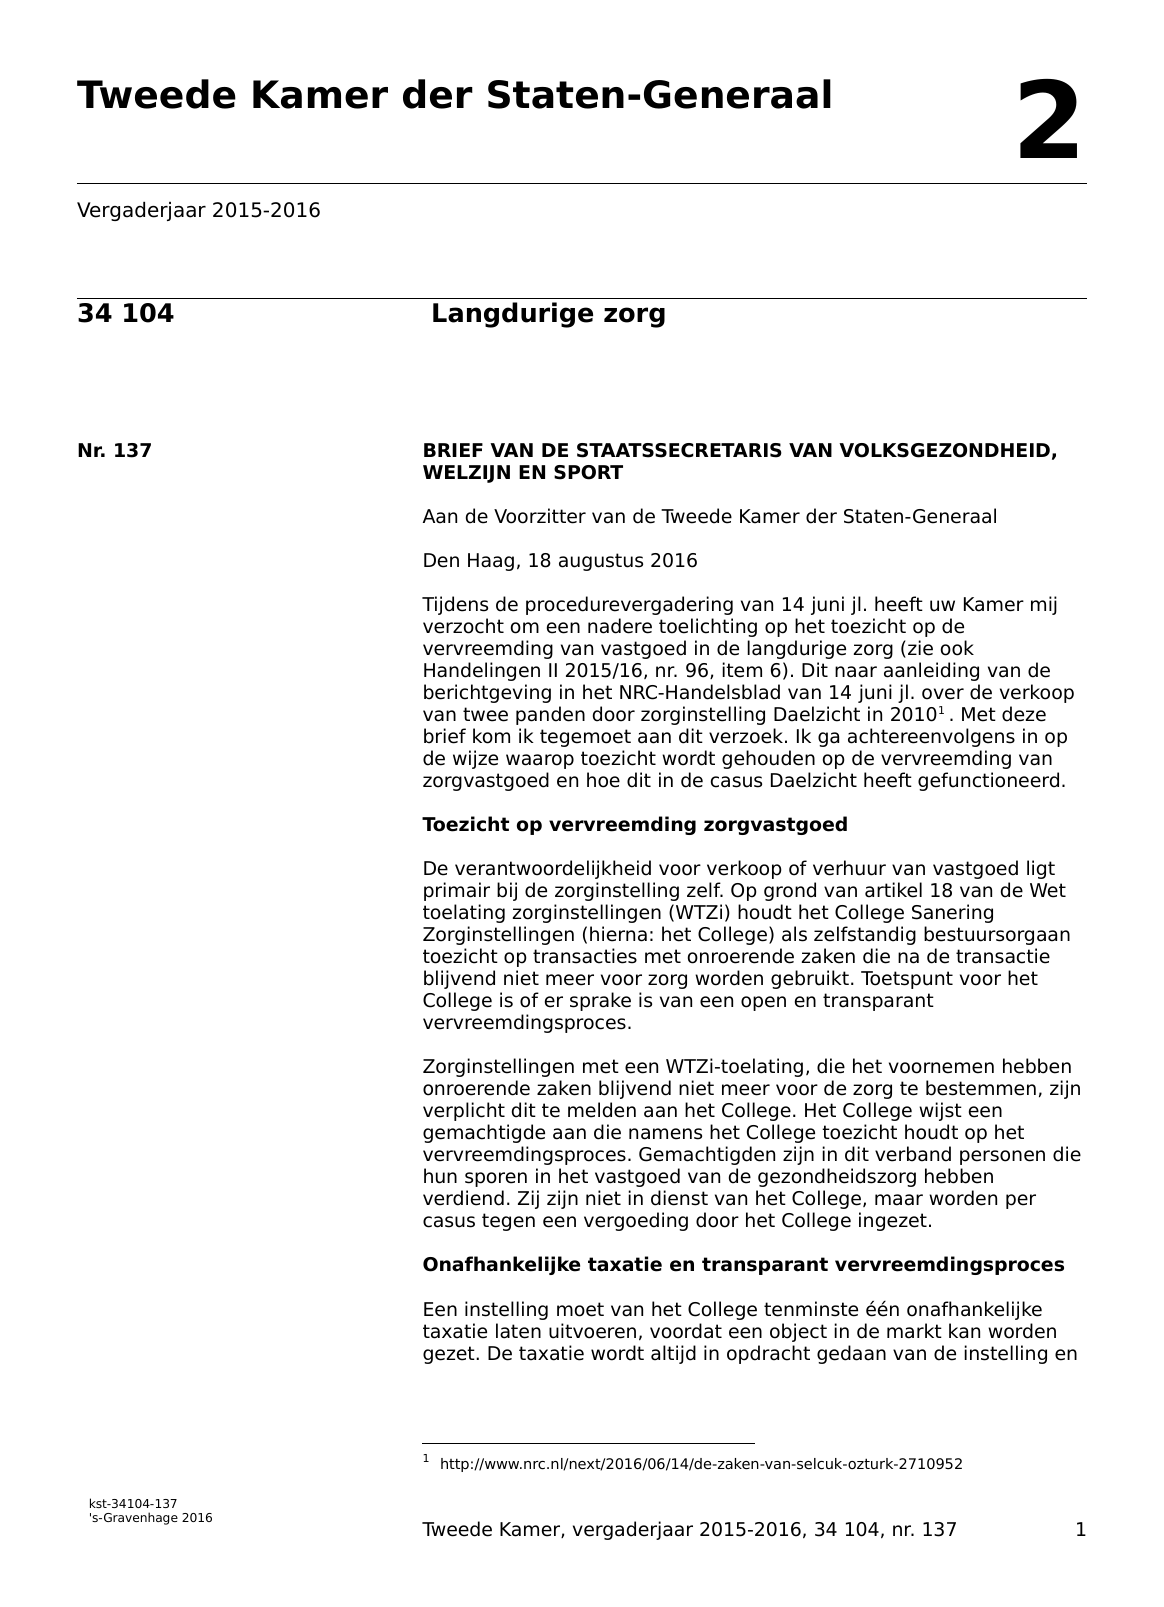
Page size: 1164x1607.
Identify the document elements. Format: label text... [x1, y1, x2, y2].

subtitle Toezicht op vervreemding zorgvastgoed [422, 814, 1087, 836]
text kst-34104-137 [88, 1497, 323, 1511]
text De verantwoordelijkheid voor verkoop of verhuur van vastgoed ligt primair bij de zorginstelling zelf. Op grond van artikel 18 van de Wet toelating zorginstellingen (WTZi) houdt het College Sanering Zorginstellingen (hierna: het College) als zelfstandig bestuursorgaan toezicht op transacties met onroerende zaken die na de transactie blijvend niet meer voor zorg worden gebruikt. Toetspunt voor het College is of er sprake is van een open en transparant vervreemdingsproces. [422, 858, 1087, 1034]
table_header 2 [886, 59, 1087, 183]
text http://www.nrc.nl/next/2016/06/14/de-zaken-van-selcuk-ozturk-2710952 [422, 1452, 1087, 1474]
table_cell Vergaderjaar 2015-2016 [77, 184, 1087, 298]
text Den Haag, 18 augustus 2016 [422, 550, 1087, 572]
subtitle 34 104 Langdurige zorg [77, 299, 1087, 329]
text Zorginstellingen met een WTZi-toelating, die het voornemen hebben onroerende zaken blijvend niet meer voor de zorg te bestemmen, zijn verplicht dit te melden aan het College. Het College wijst een gemachtigde aan die namens het College toezicht houdt op het vervreemdingsproces. Gemachtigden zijn in dit verband personen die hun sporen in het vastgoed van de gezondheidszorg hebben verdiend. Zij zijn niet in dienst van het College, maar worden per casus tegen een vergoeding door het College ingezet. [422, 1056, 1087, 1232]
text Tijdens de procedurevergadering van 14 juni jl. heeft uw Kamer mij verzocht om een nadere toelichting op het toezicht op de vervreemding van vastgoed in de langdurige zorg (zie ook Handelingen II 2015/16, nr. 96, item 6). Dit naar aanleiding van de berichtgeving in het NRC-Handelsblad van 14 juni jl. over de verkoop van twee panden door zorginstelling Daelzicht in 2010. Met deze brief kom ik tegemoet aan dit verzoek. Ik ga achtereenvolgens in op de wijze waarop toezicht wordt gehouden op de vervreemding van zorgvastgoed en hoe dit in de casus Daelzicht heeft gefunctioneerd. [422, 594, 1087, 792]
text 's-Gravenhage 2016 [88, 1511, 323, 1525]
subtitle Onafhankelijke taxatie en transparant vervreemdingsproces [422, 1254, 1087, 1276]
text Een instelling moet van het College tenminste één onafhankelijke taxatie laten uitvoeren, voordat een object in de markt kan worden gezet. De taxatie wordt altijd in opdracht gedaan van de instelling en [422, 1298, 1087, 1364]
table_header Tweede Kamer der Staten-Generaal [77, 59, 886, 183]
subtitle Nr. 137 BRIEF VAN DE STAATSSECRETARIS VAN VOLKSGEZONDHEID, WELZIJN EN SPORT [77, 440, 1087, 484]
text Aan de Voorzitter van de Tweede Kamer der Staten-Generaal [422, 506, 1087, 528]
